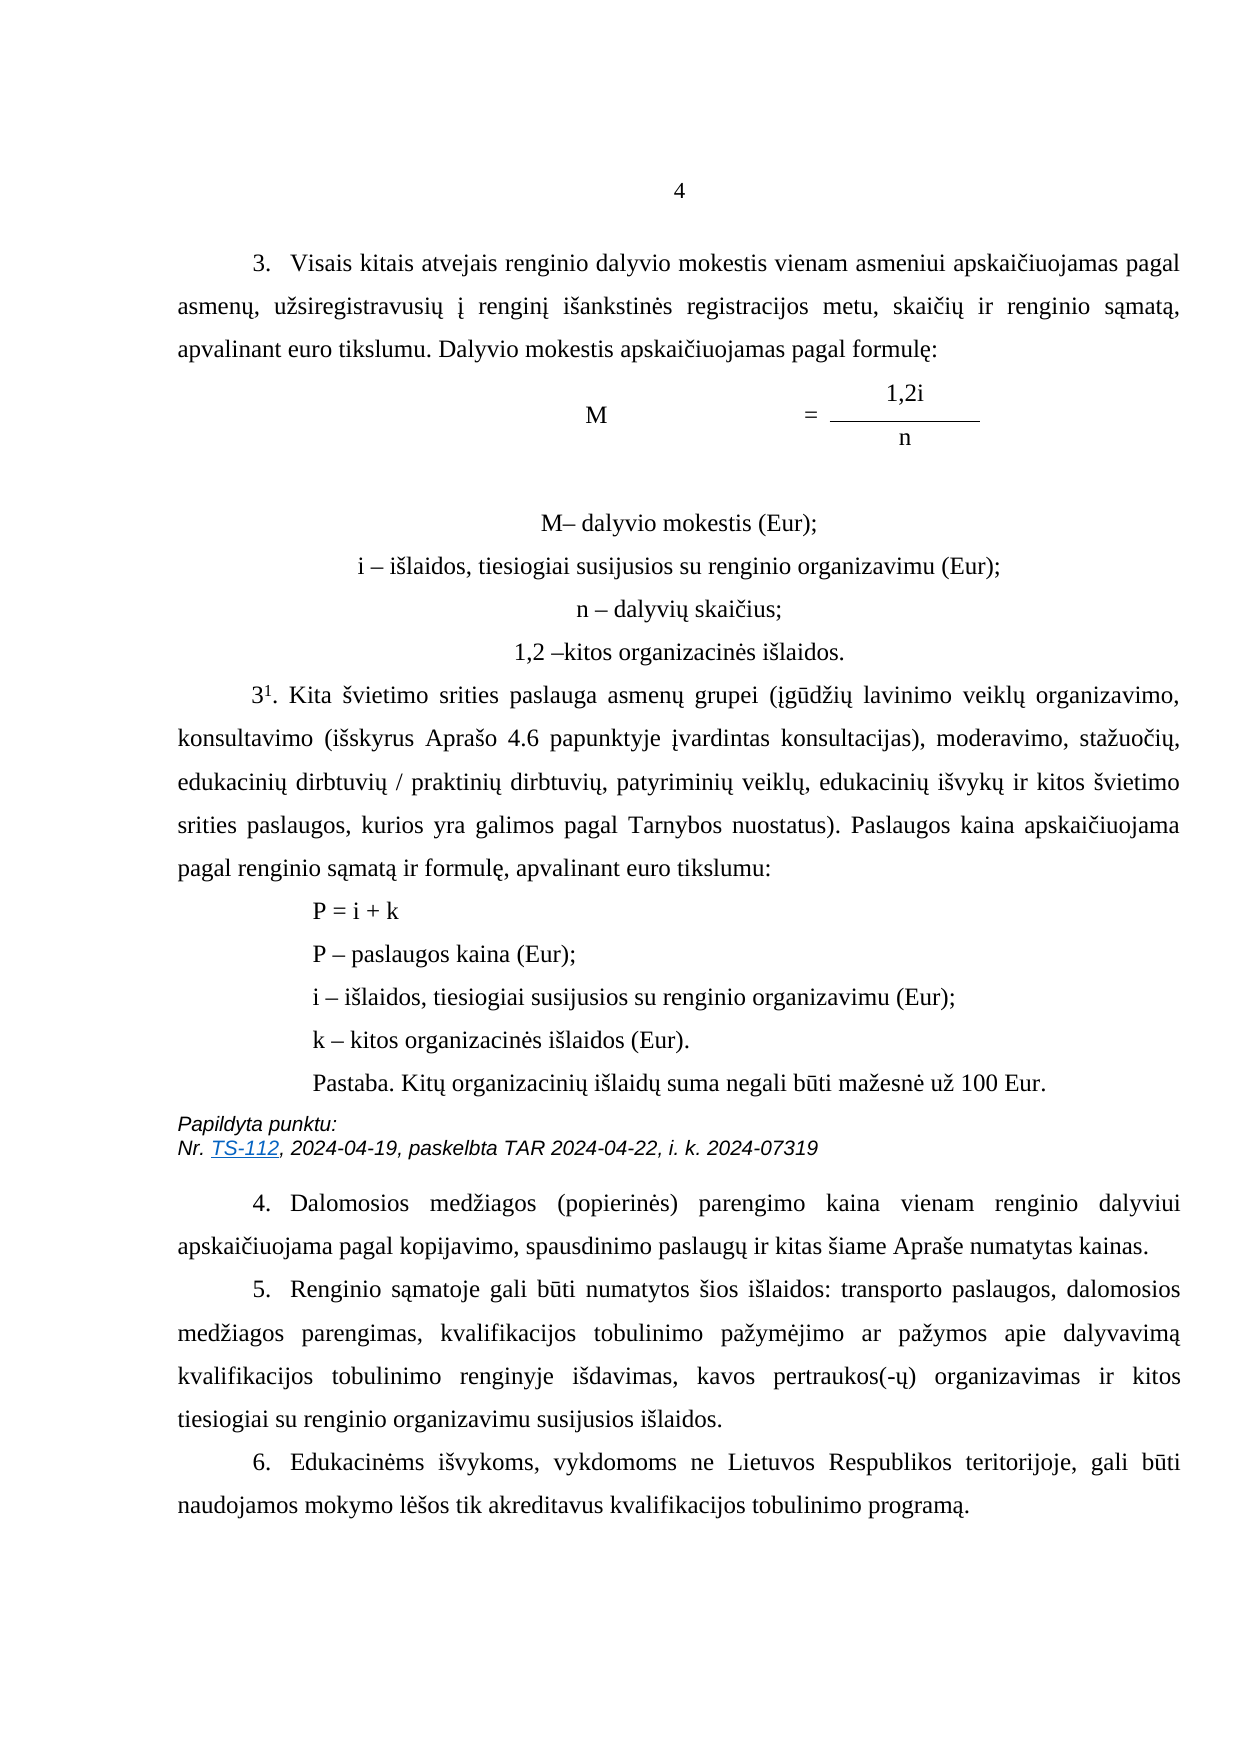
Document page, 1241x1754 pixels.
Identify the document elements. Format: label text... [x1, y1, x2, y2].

text 31. Kita švietimo srities paslauga asmenų grupei (įgūdžių lavinimo veiklų organizavimo, konsultavimo (išskyrus Aprašo 4.6 papunktyje įvardintas konsultacijas), moderavimo, stažuočių, edukacinių dirbtuvių / praktinių dirbtuvių, patyriminių veiklų, edukacinių išvykų ir kitos švietimo srities paslaugos, kurios yra galimos pagal Tarnybos nuostatus). Paslaugos kaina apskaičiuojama pagal renginio sąmatą ir formulę, apvalinant euro tikslumu: [177, 680, 1181, 882]
text 6. Edukacinėms išvykoms, vykdomoms ne Lietuvos Respublikos teritorijoje, gali būti naudojamos mokymo lėšos tik akreditavus kvalifikacijos tobulinimo programą. [177, 1447, 1181, 1519]
text P – paslaugos kaina (Eur); [177, 939, 1181, 968]
text Papildyta punktu: [177, 1112, 1181, 1136]
text 5. Renginio sąmatoje gali būti numatytos šios išlaidos: transporto paslaugos, dalomosios medžiagos parengimas, kvalifikacijos tobulinimo pažymėjimo ar pažymos apie dalyvavimą kvalifikacijos tobulinimo renginyje išdavimas, kavos pertraukos(-ų) organizavimas ir kitos tiesiogiai su renginio organizavimu susijusios išlaidos. [177, 1274, 1181, 1433]
text i – išlaidos, tiesiogiai susijusios su renginio organizavimu (Eur); [177, 551, 1181, 580]
table_header 1,2i [830, 378, 980, 421]
text Nr. TS-112, 2024-04-19, paskelbta TAR 2024-04-22, i. k. 2024-07319 [177, 1136, 1181, 1159]
table_header M [379, 378, 792, 465]
table_cell n [830, 422, 980, 465]
text k – kitos organizacinės išlaidos (Eur). [177, 1025, 1181, 1054]
text 4. Dalomosios medžiagos (popierinės) parengimo kaina vienam renginio dalyviui apskaičiuojama pagal kopijavimo, spausdinimo paslaugų ir kitas šiame Apraše numatytas kainas. [177, 1188, 1181, 1260]
table_header = [792, 378, 829, 465]
text 1,2 –kitos organizacinės išlaidos. [177, 637, 1181, 666]
text i – išlaidos, tiesiogiai susijusios su renginio organizavimu (Eur); [177, 982, 1181, 1011]
text Pastaba. Kitų organizacinių išlaidų suma negali būti mažesnė už 100 Eur. [177, 1068, 1181, 1097]
text P = i + k [177, 896, 1181, 925]
text 3. Visais kitais atvejais renginio dalyvio mokestis vienam asmeniui apskaičiuojamas pagal asmenų, užsiregistravusių į renginį išankstinės registracijos metu, skaičių ir renginio sąmatą, apvalinant euro tikslumu. Dalyvio mokestis apskaičiuojamas pagal formulę: [177, 248, 1181, 363]
text n – dalyvių skaičius; [177, 594, 1181, 623]
text M– dalyvio mokestis (Eur); [177, 508, 1181, 537]
